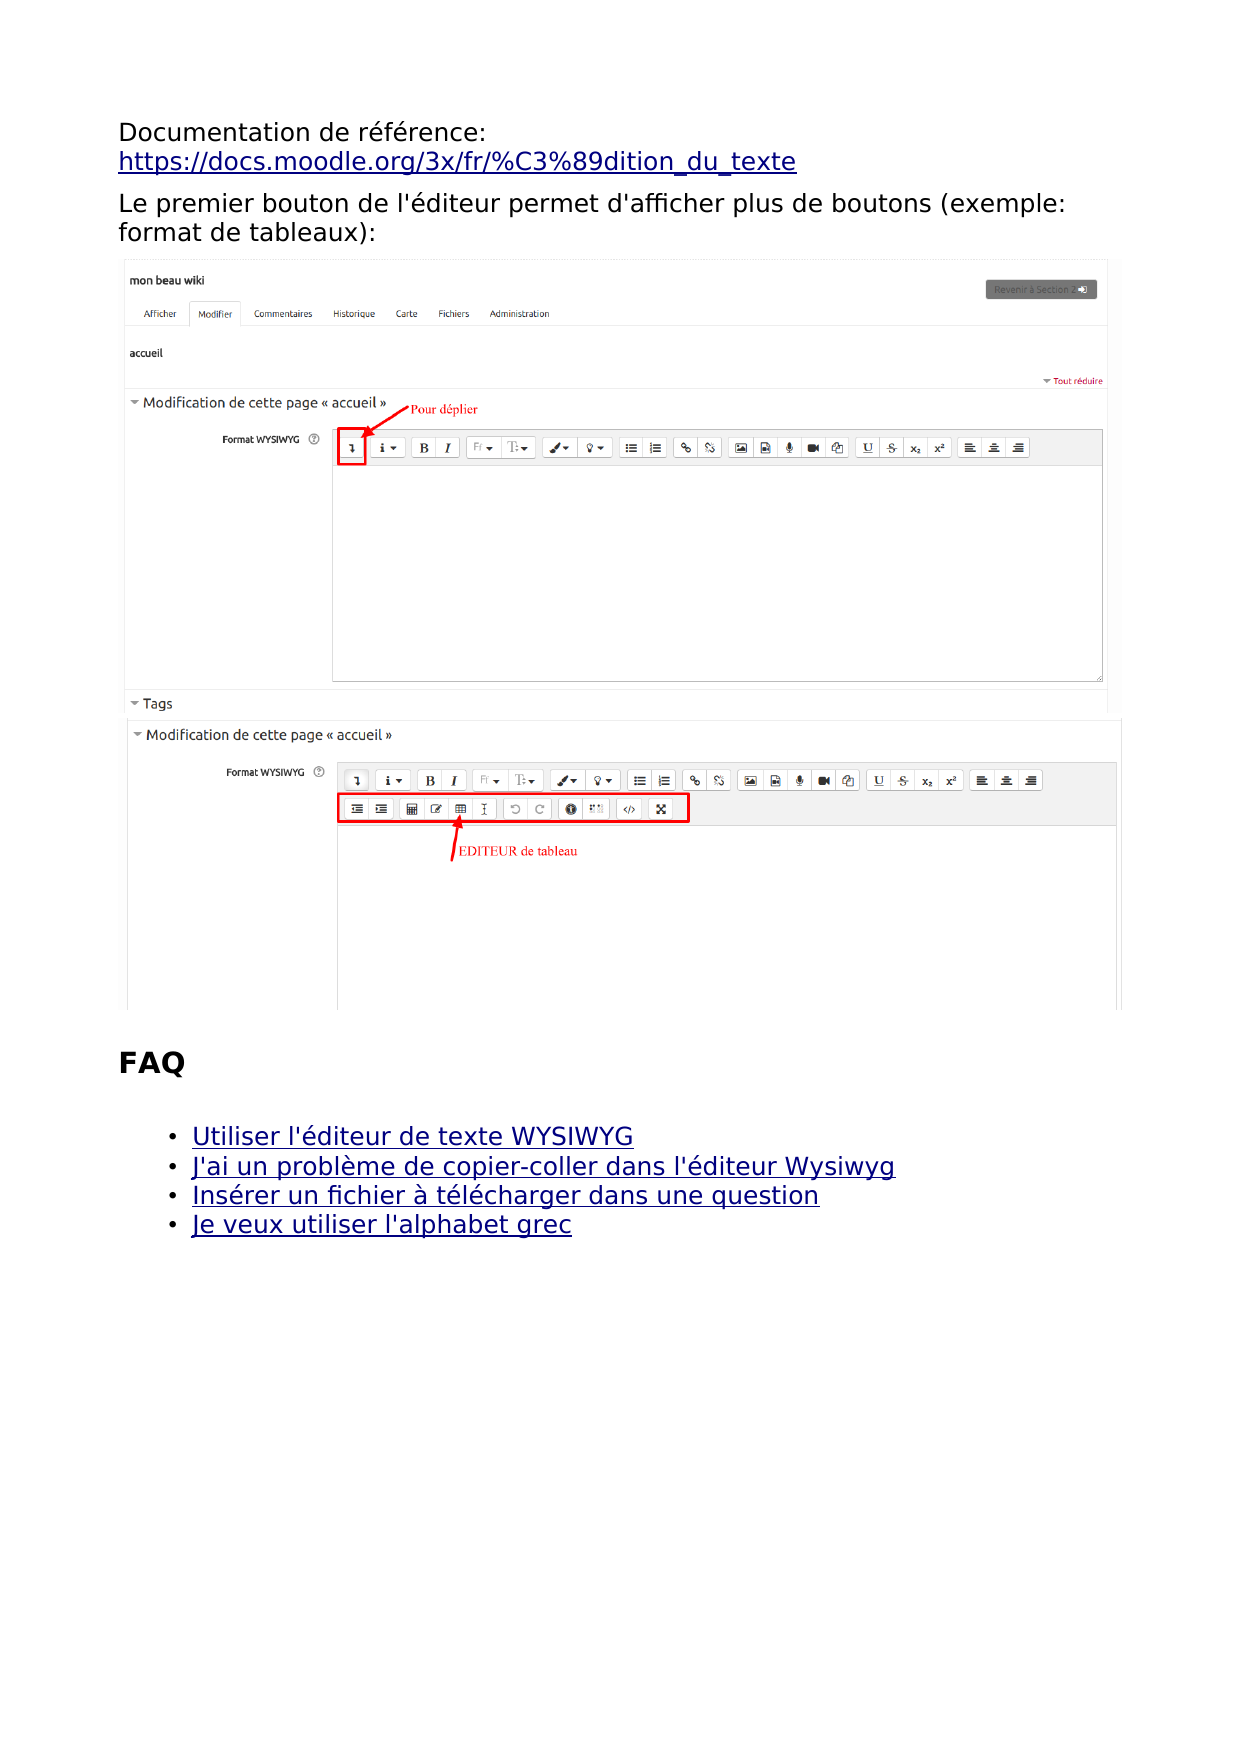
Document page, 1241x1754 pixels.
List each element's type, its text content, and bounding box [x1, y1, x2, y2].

list Je veux utiliser l'alphabet grec [177, 1210, 1122, 1239]
list Insérer un fichier à télécharger dans une question [177, 1181, 1122, 1210]
list Utiliser l'éditeur de texte WYSIWYG [177, 1123, 1122, 1152]
subtitle FAQ [118, 1047, 1122, 1081]
picture [118, 718, 1123, 1010]
text Le premier bouton de l'éditeur permet d'afficher plus de boutons (exemple: format de tableaux): [118, 189, 1122, 247]
list J'ai un problème de copier-coller dans l'éditeur Wysiwyg [177, 1152, 1122, 1181]
text Documentation de référence: https://docs.moodle.org/3x/fr/%C3%89dition_du_texte [118, 118, 1122, 176]
picture [118, 259, 1123, 713]
